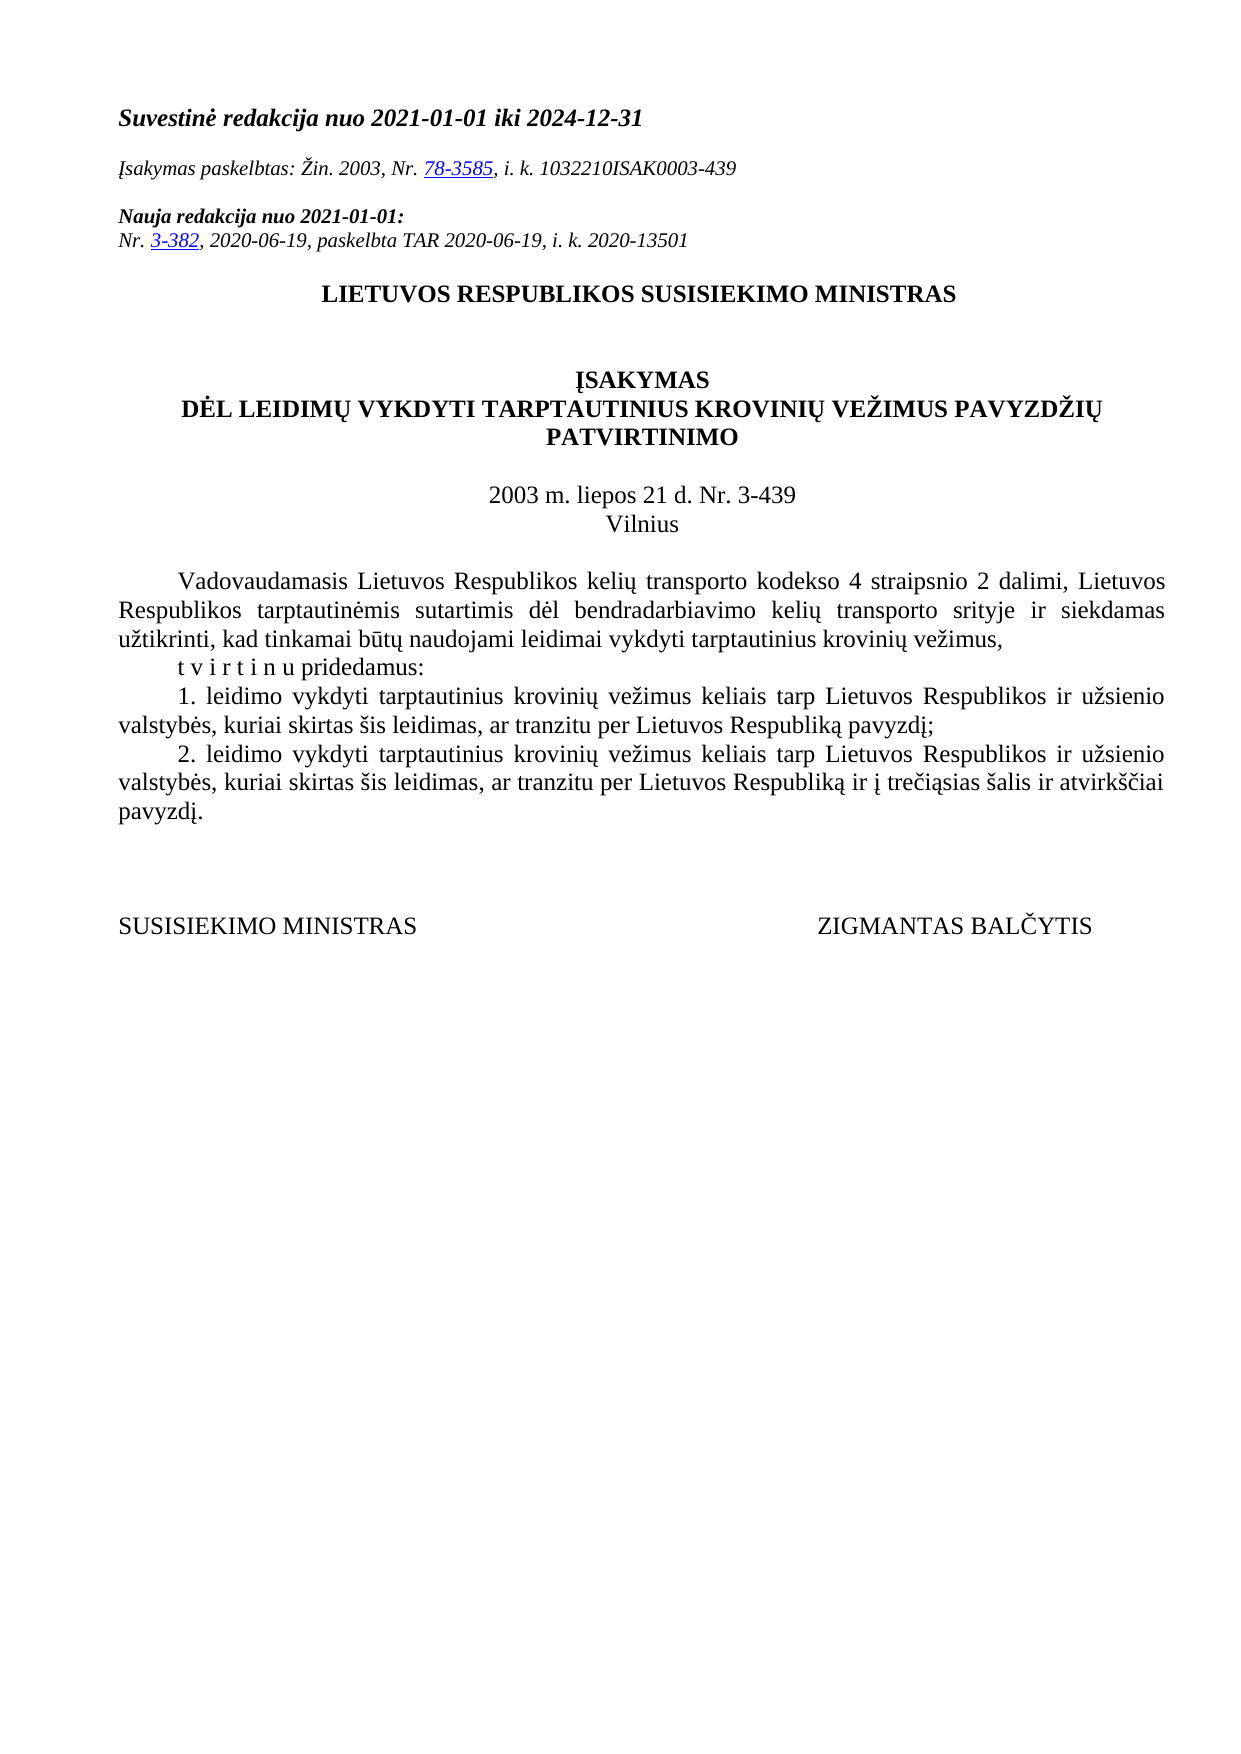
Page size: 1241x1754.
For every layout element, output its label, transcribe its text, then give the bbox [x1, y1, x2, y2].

text 2. leidimo vykdyti tarptautinius krovinių vežimus keliais tarp Lietuvos Respublikos ir užsienio valstybės, kuriai skirtas šis leidimas, ar tranzitu per Lietuvos Respubliką ir į trečiąsias šalis ir atvirkščiai pavyzdį. [118, 739, 1166, 825]
text LIETUVOS RESPUBLIKOS SUSISIEKIMO MINISTRAS [118, 279, 1166, 307]
text ĮSAKYMAS [118, 365, 1166, 394]
text Vadovaudamasis Lietuvos Respublikos kelių transporto kodekso 4 straipsnio 2 dalimi, Lietuvos Respublikos tarptautinėmis sutartimis dėl bendradarbiavimo kelių transporto srityje ir siekdamas užtikrinti, kad tinkamai būtų naudojami leidimai vykdyti tarptautinius krovinių vežimus, [118, 566, 1166, 652]
text Nr. 3-382, 2020-06-19, paskelbta TAR 2020-06-19, i. k. 2020-13501 [118, 228, 1166, 252]
text 1. leidimo vykdyti tarptautinius krovinių vežimus keliais tarp Lietuvos Respublikos ir užsienio valstybės, kuriai skirtas šis leidimas, ar tranzitu per Lietuvos Respubliką pavyzdį; [118, 681, 1166, 739]
text tvirtinu pridedamus: [118, 652, 1166, 681]
text Įsakymas paskelbtas: Žin. 2003, Nr. 78-3585, i. k. 1032210ISAK0003-439 [118, 156, 1166, 180]
text SUSISIEKIMO MINISTRAS ZIGMANTAS BALČYTIS [118, 911, 1166, 940]
text Nauja redakcija nuo 2021-01-01: [118, 204, 1166, 228]
text Suvestinė redakcija nuo 2021-01-01 iki 2024-12-31 [118, 103, 1166, 132]
text 2003 m. liepos 21 d. Nr. 3-439 Vilnius [118, 480, 1166, 537]
text DĖL LEIDIMŲ VYKDYTI TARPTAUTINIUS KROVINIŲ VEŽIMUS PAVYZDŽIŲ PATVIRTINIMO [118, 394, 1166, 451]
